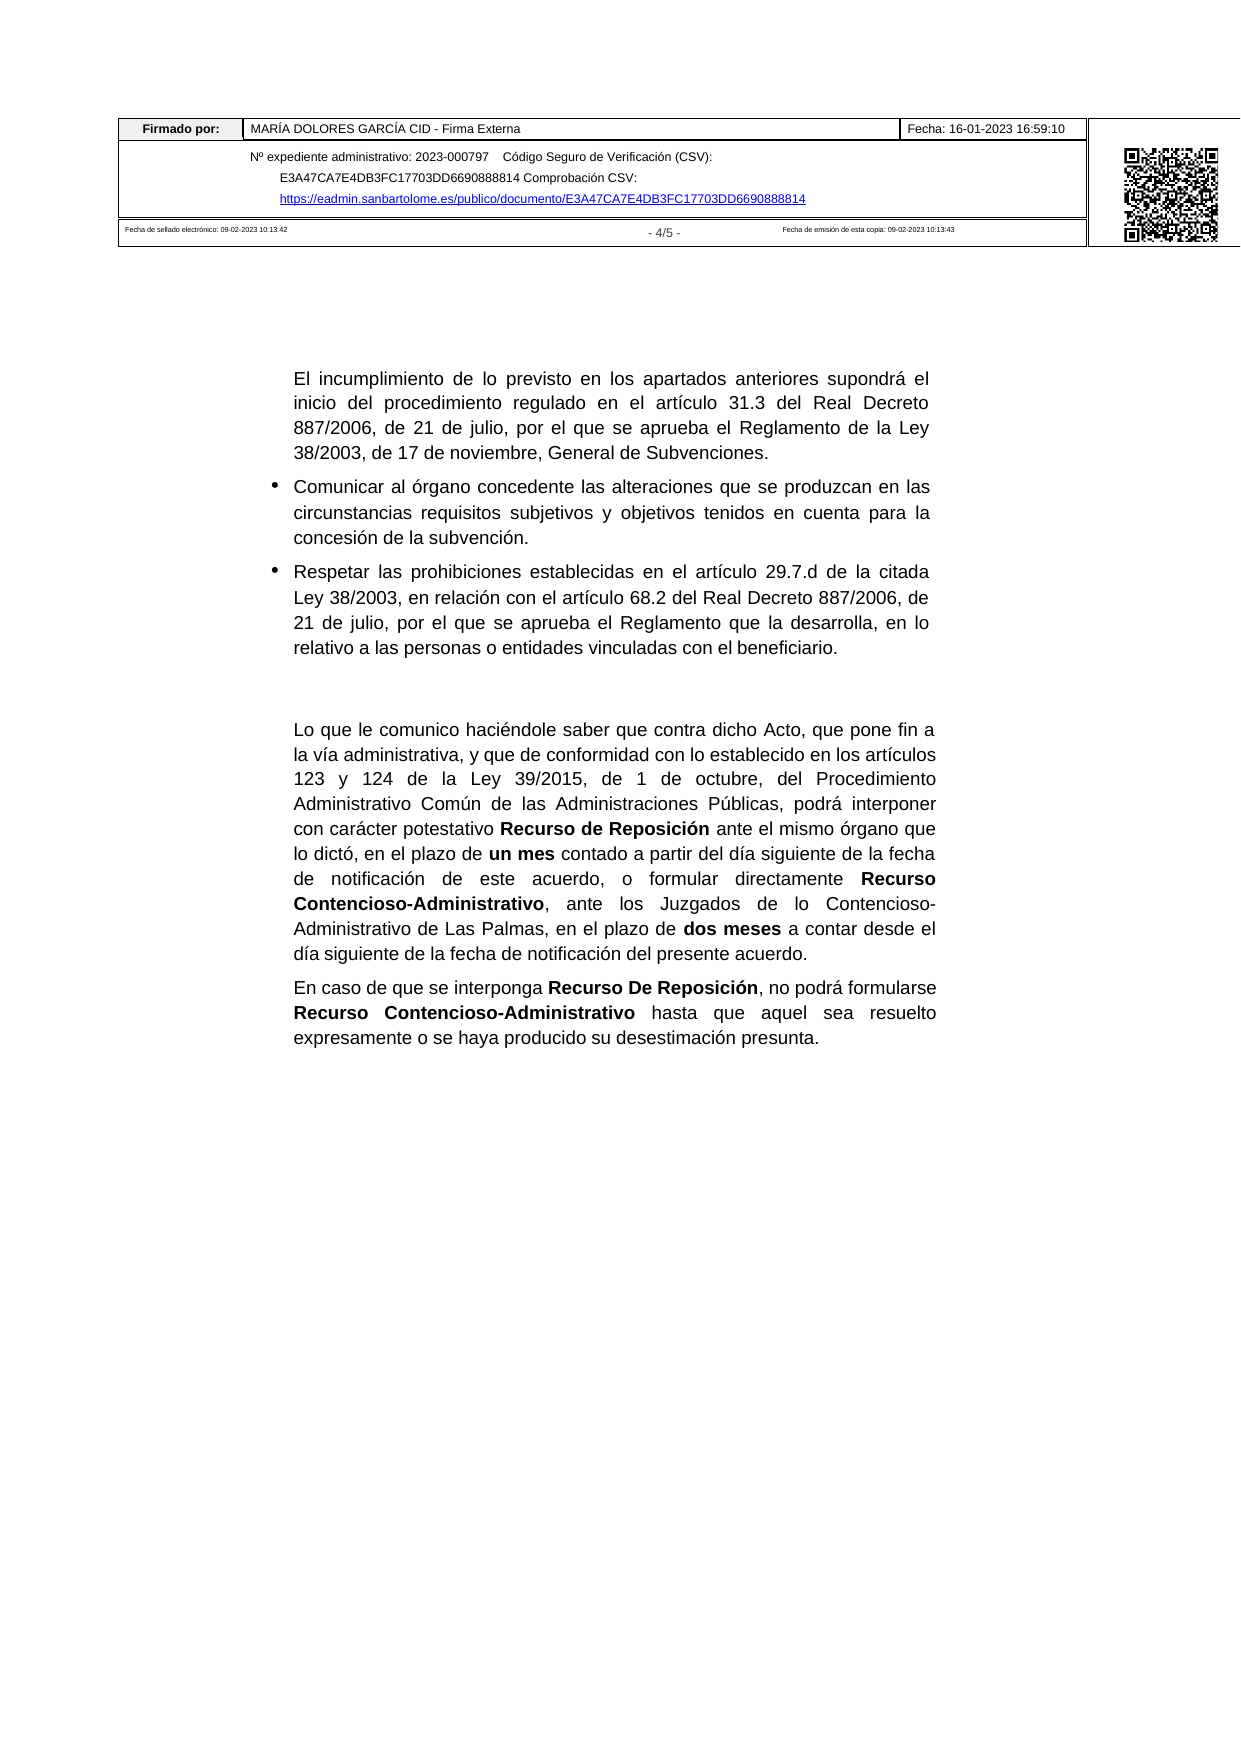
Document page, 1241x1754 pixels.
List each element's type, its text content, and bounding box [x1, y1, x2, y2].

list Comunicar al órgano concedente las alteraciones que se produzcan en las circunstancias requisitos subjetivos y objetivos tenidos en cuenta para la concesión de la subvención. [271, 476, 930, 548]
table_cell Nº expediente administrativo: 2023-000797 Código Seguro de Verificación (CSV): E3A47CA7E4DB3FC17703DD6690888814 Comprobación CSV: https://eadmin.sanbartolome.es/publico/documento/E3A47CA7E4DB3FC17703DD6690888814 [119, 141, 1086, 217]
table_header Fecha: 16-01-2023 16:59:10 [901, 119, 1086, 139]
table_header [1089, 119, 1240, 246]
list Respetar las prohibiciones establecidas en el artículo 29.7.d de la citada Ley 38/2003, en relación con el artículo 68.2 del Real Decreto 887/2006, de 21 de julio, por el que se aprueba el Reglamento que la desarrolla, en lo relativo a las personas o entidades vinculadas con el beneficiario. [271, 561, 929, 658]
table_cell Fecha de sellado electrónico: 09-02-2023 10:13:42 - 4/5 - Fecha de emisión de esta copia: 09-02-2023 10:13:43 [119, 220, 1086, 246]
table_header Firmado por: [119, 119, 242, 137]
table_header MARÍA DOLORES GARCÍA CID - Firma Externa [244, 119, 899, 139]
text En caso de que se interponga Recurso De Reposición, no podrá formularse Recurso Contencioso-Administrativo hasta que aquel sea resuelto expresamente o se haya producido su desestimación presunta. [293, 977, 937, 1048]
text Lo que le comunico haciéndole saber que contra dicho Acto, que pone fin a la vía administrativa, y que de conformidad con lo establecido en los artículos 123 y 124 de la Ley 39/2015, de 1 de octubre, del Procedimiento Administrativo Común de las Administraciones Públicas, podrá interponer con carácter potestativo Recurso de Reposición ante el mismo órgano que lo dictó, en el plazo de un mes contado a partir del día siguiente de la fecha de notificación de este acuerdo, o formular directamente Recurso Contencioso-Administrativo, ante los Juzgados de lo Contencioso-Administrativo de Las Palmas, en el plazo de dos meses a contar desde el día siguiente de la fecha de notificación del presente acuerdo. [293, 718, 936, 964]
text El incumplimiento de lo previsto en los apartados anteriores supondrá el inicio del procedimiento regulado en el artículo 31.3 del Real Decreto 887/2006, de 21 de julio, por el que se aprueba el Reglamento de la Ley 38/2003, de 17 de noviembre, General de Subvenciones. [293, 367, 929, 463]
